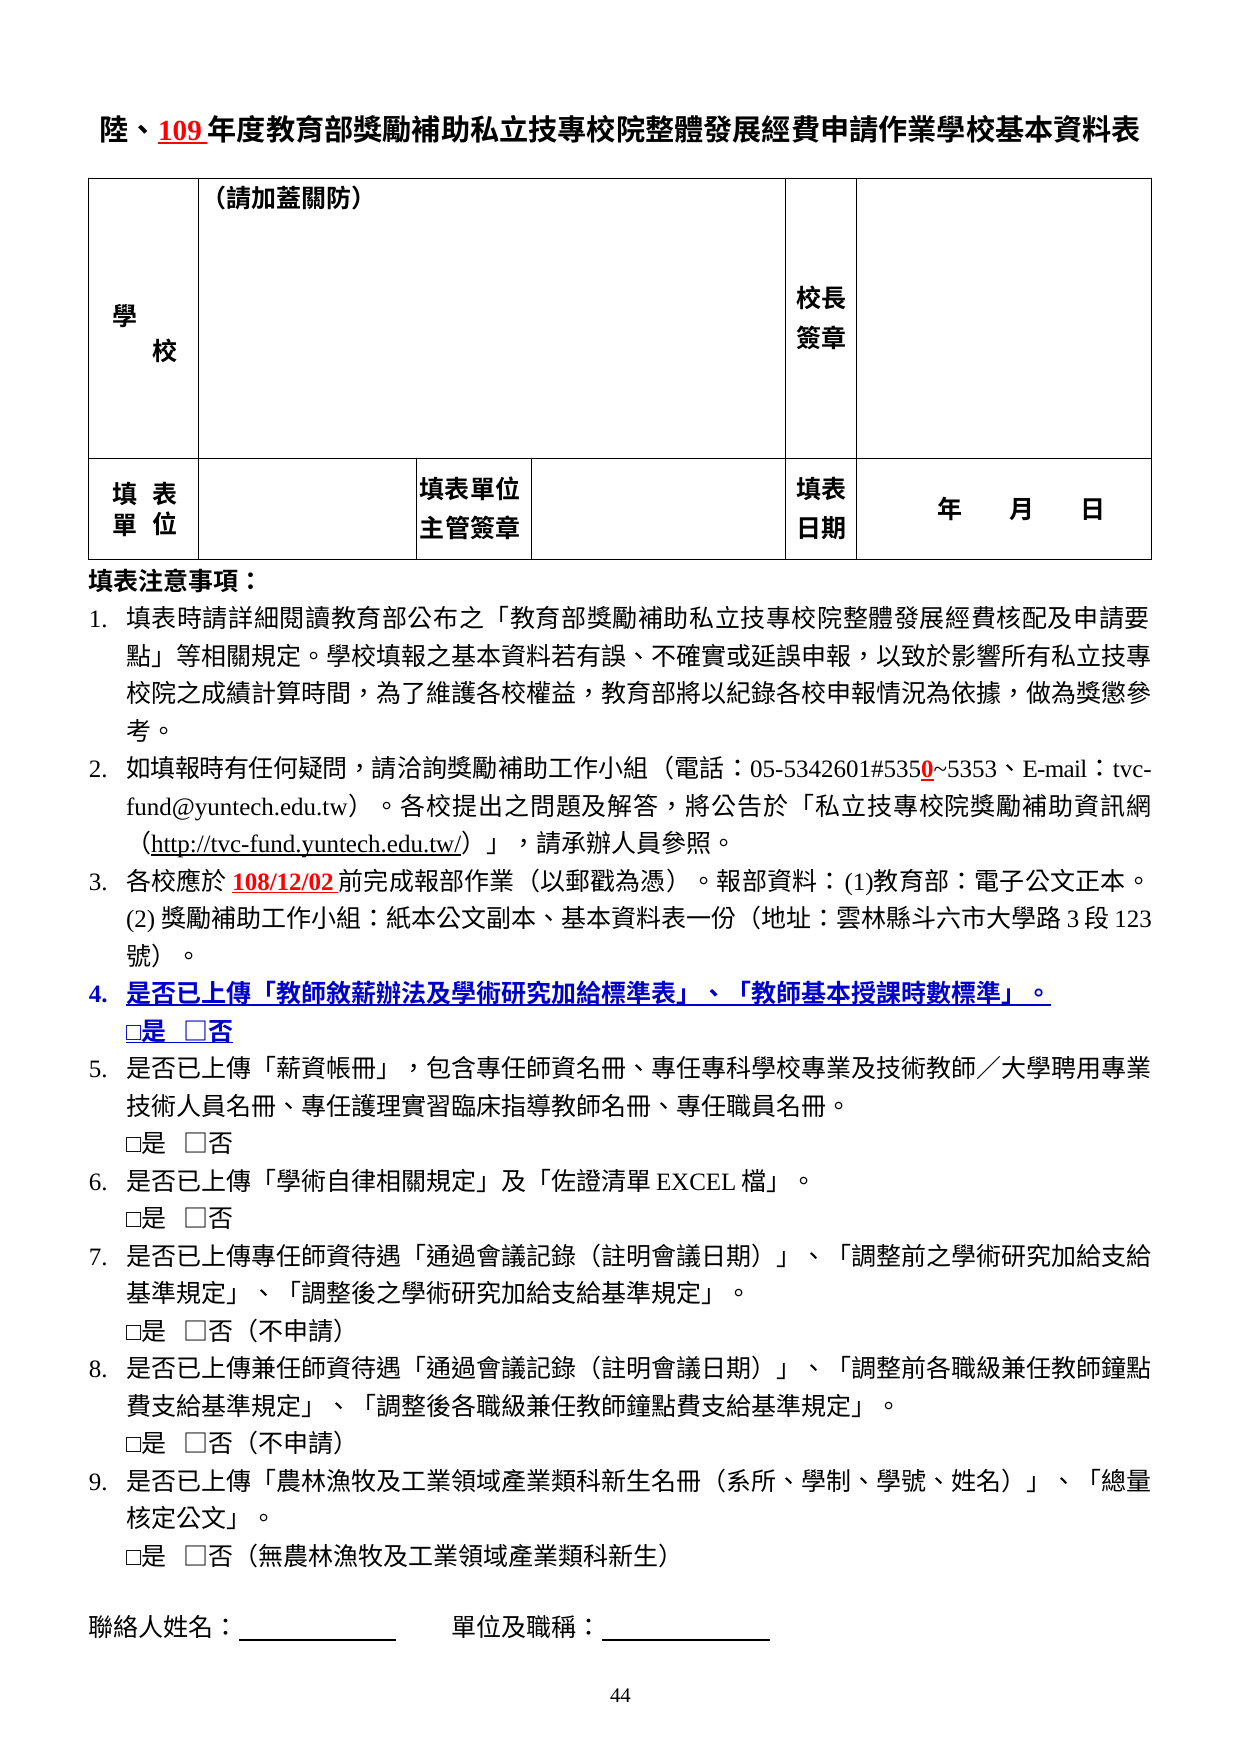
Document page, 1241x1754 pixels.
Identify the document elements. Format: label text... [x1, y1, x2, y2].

list 是否已上傳專任師資待遇「通過會議記錄（註明會議日期）」、「調整前之學術研究加給支給基準規定」、「調整後之學術研究加給支給基準規定」。 [89, 1235, 1152, 1310]
list 是否已上傳兼任師資待遇「通過會議記錄（註明會議日期）」、「調整前各職級兼任教師鐘點費支給基準規定」、「調整後各職級兼任教師鐘點費支給基準規定」。 [89, 1347, 1152, 1422]
list 填表時請詳細閱讀教育部公布之「教育部獎勵補助私立技專校院整體發展經費核配及申請要點」等相關規定。學校填報之基本資料若有誤、不確實或延誤申報，以致於影響所有私立技專校院之成績計算時間，為了維護各校權益，教育部將以紀錄各校申報情況為依據，做為獎懲參考。 [89, 597, 1152, 747]
text □是 □否（不申請） [126, 1422, 1152, 1460]
list 是否已上傳「學術自律相關規定」及「佐證清單EXCEL檔」。 [89, 1160, 1152, 1197]
text □是 □否 [126, 1197, 1152, 1235]
text 聯絡人姓名： 單位及職稱： [89, 1608, 1152, 1644]
table_header [857, 179, 1151, 457]
text 填表注意事項： [89, 560, 1152, 597]
table_header （請加蓋關防） [199, 179, 785, 457]
text □是 □否 [126, 1010, 1152, 1047]
list 是否已上傳「教師敘薪辦法及學術研究加給標準表」、「教師基本授課時數標準」。 [89, 972, 1152, 1010]
list 如填報時有任何疑問，請洽詢獎勵補助工作小組（電話：05-5342601#5350~5353、E-mail：tvc-fund@yuntech.edu.tw）。各校提出之問題及解答，將公告於「私立技專校院獎勵補助資訊網（http://tvc-fund.yuntech.edu.tw/）」，請承辦人員參照。 [89, 747, 1152, 860]
table_cell 表 位 填 單 [89, 459, 198, 559]
list 各校應於108/12/02前完成報部作業（以郵戳為憑）。報部資料：(1)教育部：電子公文正本。(2) 獎勵補助工作小組：紙本公文副本、基本資料表一份（地址：雲林縣斗六市大學路3段123號）。 [89, 860, 1152, 972]
table_cell 填表單位主管簽章 [417, 459, 531, 559]
table_cell [532, 459, 785, 559]
subtitle 109年度教育部獎勵補助私立技專校院整體發展經費申請作業學校基本資料表 [89, 90, 1152, 165]
text □是 □否（無農林漁牧及工業領域產業類科新生） [126, 1535, 1152, 1572]
list 是否已上傳「農林漁牧及工業領域產業類科新生名冊（系所、學制、學號、姓名）」、「總量核定公文」。 [89, 1460, 1152, 1535]
table_cell 日 月 年 [857, 459, 1151, 559]
list 是否已上傳「薪資帳冊」，包含專任師資名冊、專任專科學校專業及技術教師／大學聘用專業技術人員名冊、專任護理實習臨床指導教師名冊、專任職員名冊。 [89, 1047, 1152, 1122]
table_header 校 學 [89, 179, 198, 457]
table_cell 填表日期 [786, 459, 856, 559]
table_cell [199, 459, 416, 559]
text □是 □否 [126, 1122, 1152, 1160]
table_header 校長簽章 [786, 179, 856, 457]
text □是 □否（不申請） [126, 1310, 1152, 1347]
